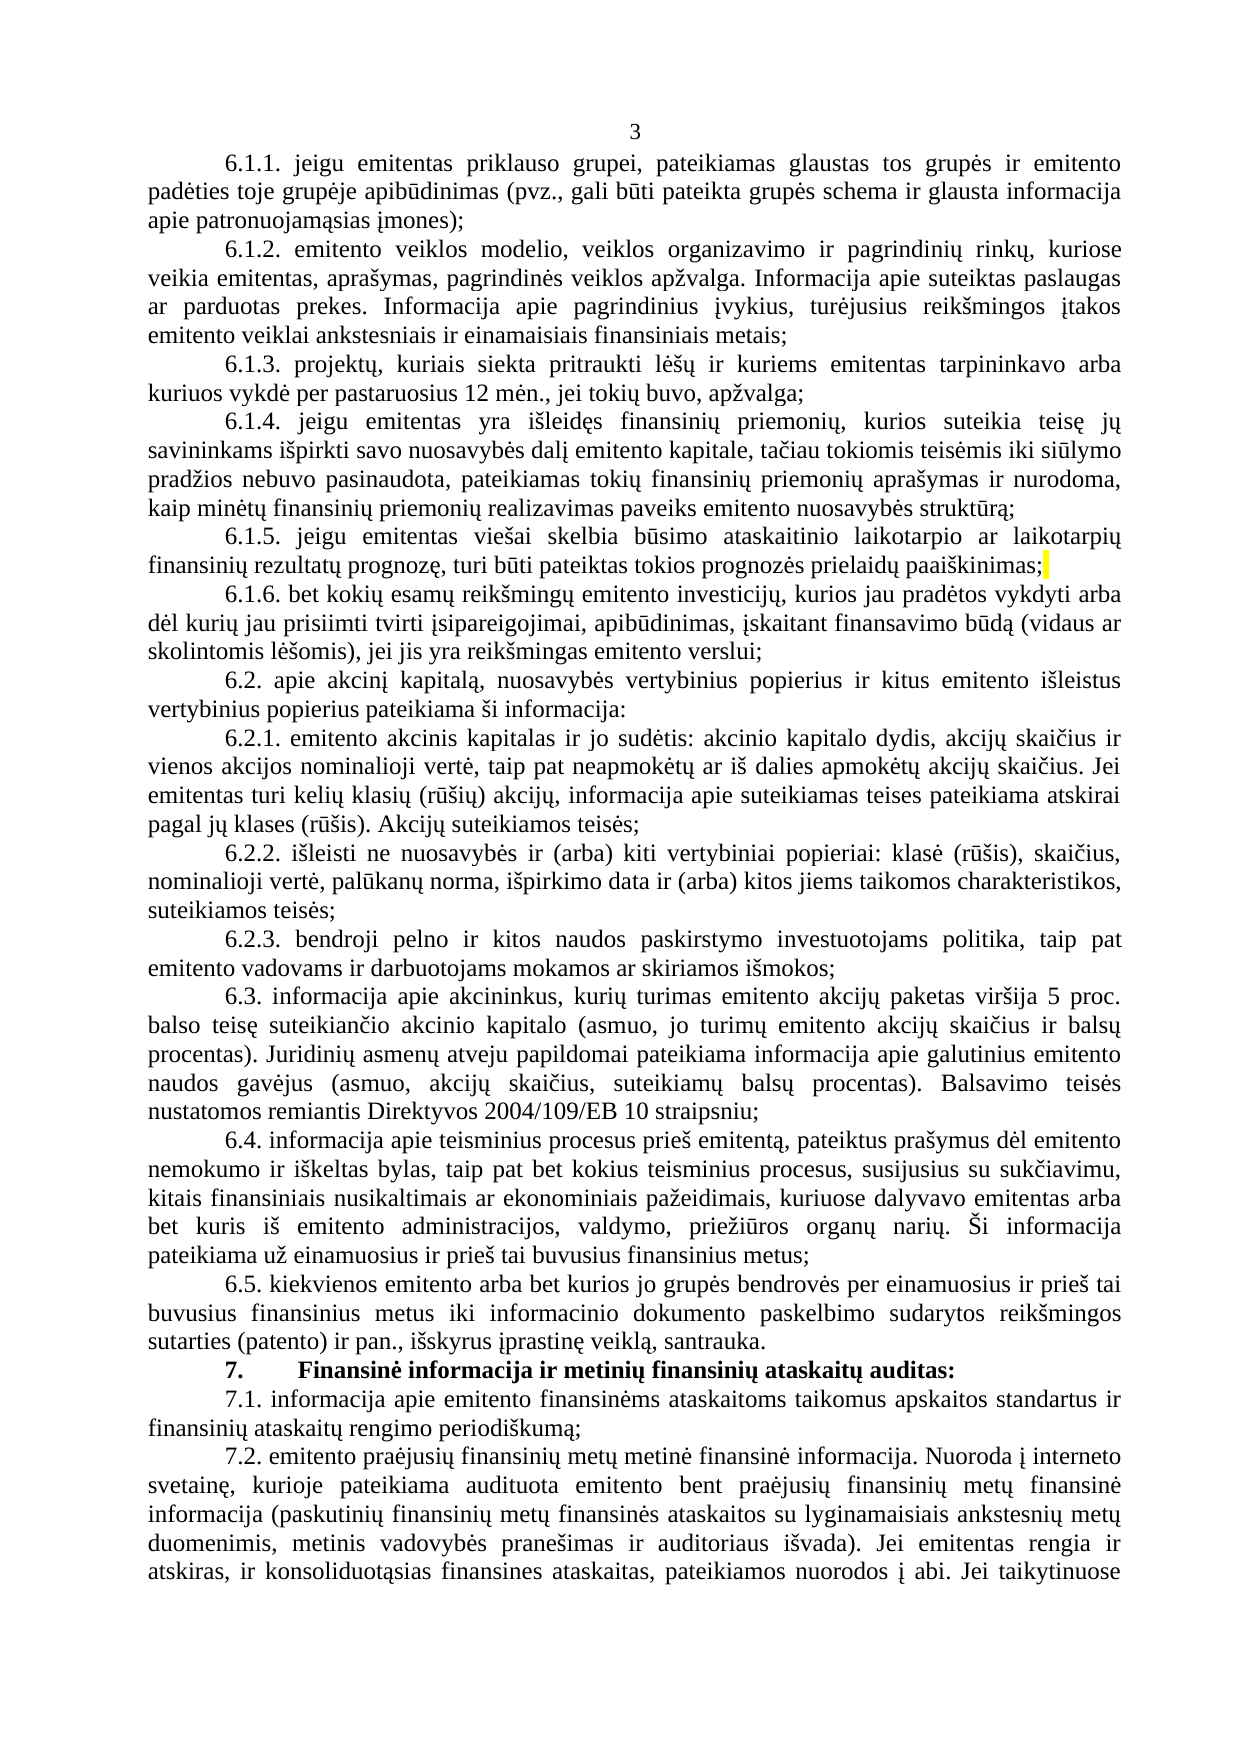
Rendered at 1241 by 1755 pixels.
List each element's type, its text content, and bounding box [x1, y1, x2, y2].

text 6.1.3. projektų, kuriais siekta pritraukti lėšų ir kuriems emitentas tarpininkavo arba kuriuos vykdė per pastaruosius 12 mėn., jei tokių buvo, apžvalga; [148, 349, 1122, 406]
text 6.3. informacija apie akcininkus, kurių turimas emitento akcijų paketas viršija 5 proc. balso teisę suteikiančio akcinio kapitalo (asmuo, jo turimų emitento akcijų skaičius ir balsų procentas). Juridinių asmenų atveju papildomai pateikiama informacija apie galutinius emitento naudos gavėjus (asmuo, akcijų skaičius, suteikiamų balsų procentas). Balsavimo teisės nustatomos remiantis Direktyvos 2004/109/EB 10 straipsniu; [148, 981, 1122, 1125]
text 6.2.3. bendroji pelno ir kitos naudos paskirstymo investuotojams politika, taip pat emitento vadovams ir darbuotojams mokamos ar skiriamos išmokos; [148, 924, 1122, 981]
text 7. Finansinė informacija ir metinių finansinių ataskaitų auditas: [148, 1355, 1122, 1384]
text 6.2. apie akcinį kapitalą, nuosavybės vertybinius popierius ir kitus emitento išleistus vertybinius popierius pateikiama ši informacija: [148, 665, 1122, 723]
text 6.1.6. bet kokių esamų reikšmingų emitento investicijų, kurios jau pradėtos vykdyti arba dėl kurių jau prisiimti tvirti įsipareigojimai, apibūdinimas, įskaitant finansavimo būdą (vidaus ar skolintomis lėšomis), jei jis yra reikšmingas emitento verslui; [148, 579, 1122, 665]
text 7.1. informacija apie emitento finansinėms ataskaitoms taikomus apskaitos standartus ir finansinių ataskaitų rengimo periodiškumą; [148, 1384, 1122, 1441]
text 6.1.1. jeigu emitentas priklauso grupei, pateikiamas glaustas tos grupės ir emitento padėties toje grupėje apibūdinimas (pvz., gali būti pateikta grupės schema ir glausta informacija apie patronuojamąsias įmones); [148, 148, 1122, 234]
text 6.2.2. išleisti ne nuosavybės ir (arba) kiti vertybiniai popieriai: klasė (rūšis), skaičius, nominalioji vertė, palūkanų norma, išpirkimo data ir (arba) kitos jiems taikomos charakteristikos, suteikiamos teisės; [148, 838, 1122, 924]
text 6.5. kiekvienos emitento arba bet kurios jo grupės bendrovės per einamuosius ir prieš tai buvusius finansinius metus iki informacinio dokumento paskelbimo sudarytos reikšmingos sutarties (patento) ir pan., išskyrus įprastinę veiklą, santrauka. [148, 1269, 1122, 1355]
text 6.1.2. emitento veiklos modelio, veiklos organizavimo ir pagrindinių rinkų, kuriose veikia emitentas, aprašymas, pagrindinės veiklos apžvalga. Informacija apie suteiktas paslaugas ar parduotas prekes. Informacija apie pagrindinius įvykius, turėjusius reikšmingos įtakos emitento veiklai ankstesniais ir einamaisiais finansiniais metais; [148, 234, 1122, 349]
text 7.2. emitento praėjusių finansinių metų metinė finansinė informacija. Nuoroda į interneto svetainę, kurioje pateikiama audituota emitento bent praėjusių finansinių metų finansinė informacija (paskutinių finansinių metų finansinės ataskaitos su lyginamaisiais ankstesnių metų duomenimis, metinis vadovybės pranešimas ir auditoriaus išvada). Jei emitentas rengia ir atskiras, ir konsoliduotąsias finansines ataskaitas, pateikiamos nuorodos į abi. Jei taikytinuose [148, 1441, 1122, 1585]
text 6.4. informacija apie teisminius procesus prieš emitentą, pateiktus prašymus dėl emitento nemokumo ir iškeltas bylas, taip pat bet kokius teisminius procesus, susijusius su sukčiavimu, kitais finansiniais nusikaltimais ar ekonominiais pažeidimais, kuriuose dalyvavo emitentas arba bet kuris iš emitento administracijos, valdymo, priežiūros organų narių. Ši informacija pateikiama už einamuosius ir prieš tai buvusius finansinius metus; [148, 1125, 1122, 1269]
text 6.1.5. jeigu emitentas viešai skelbia būsimo ataskaitinio laikotarpio ar laikotarpių finansinių rezultatų prognozę, turi būti pateiktas tokios prognozės prielaidų paaiškinimas; [148, 521, 1122, 579]
text 6.1.4. jeigu emitentas yra išleidęs finansinių priemonių, kurios suteikia teisę jų savininkams išpirkti savo nuosavybės dalį emitento kapitale, tačiau tokiomis teisėmis iki siūlymo pradžios nebuvo pasinaudota, pateikiamas tokių finansinių priemonių aprašymas ir nurodoma, kaip minėtų finansinių priemonių realizavimas paveiks emitento nuosavybės struktūrą; [148, 406, 1122, 521]
text 6.2.1. emitento akcinis kapitalas ir jo sudėtis: akcinio kapitalo dydis, akcijų skaičius ir vienos akcijos nominalioji vertė, taip pat neapmokėtų ar iš dalies apmokėtų akcijų skaičius. Jei emitentas turi kelių klasių (rūšių) akcijų, informacija apie suteikiamas teises pateikiama atskirai pagal jų klases (rūšis). Akcijų suteikiamos teisės; [148, 723, 1122, 838]
